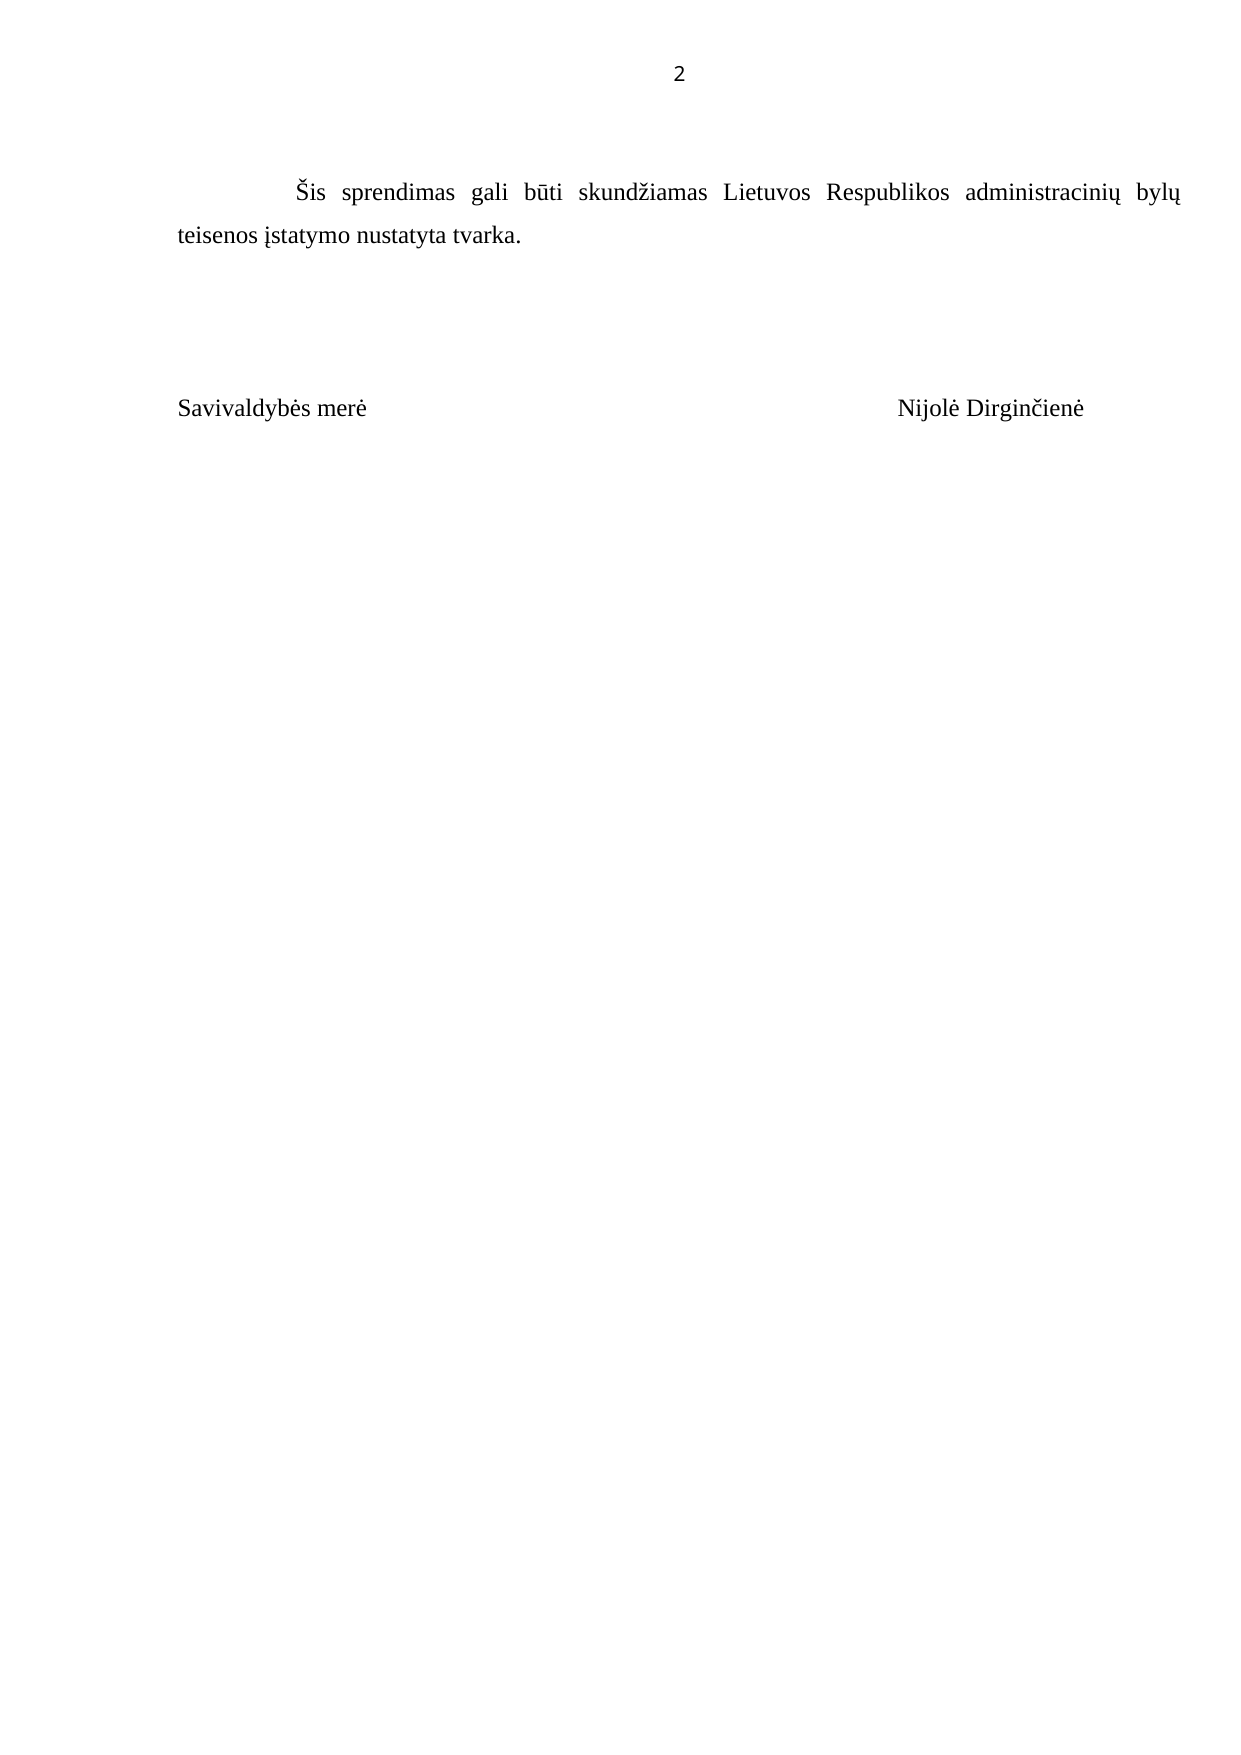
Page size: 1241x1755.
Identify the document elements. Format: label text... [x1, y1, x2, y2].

text Savivaldybės merė Nijolė Dirginčienė [177, 393, 1181, 422]
text Šis sprendimas gali būti skundžiamas Lietuvos Respublikos administracinių bylų teisenos įstatymo nustatyta tvarka. [177, 177, 1181, 249]
